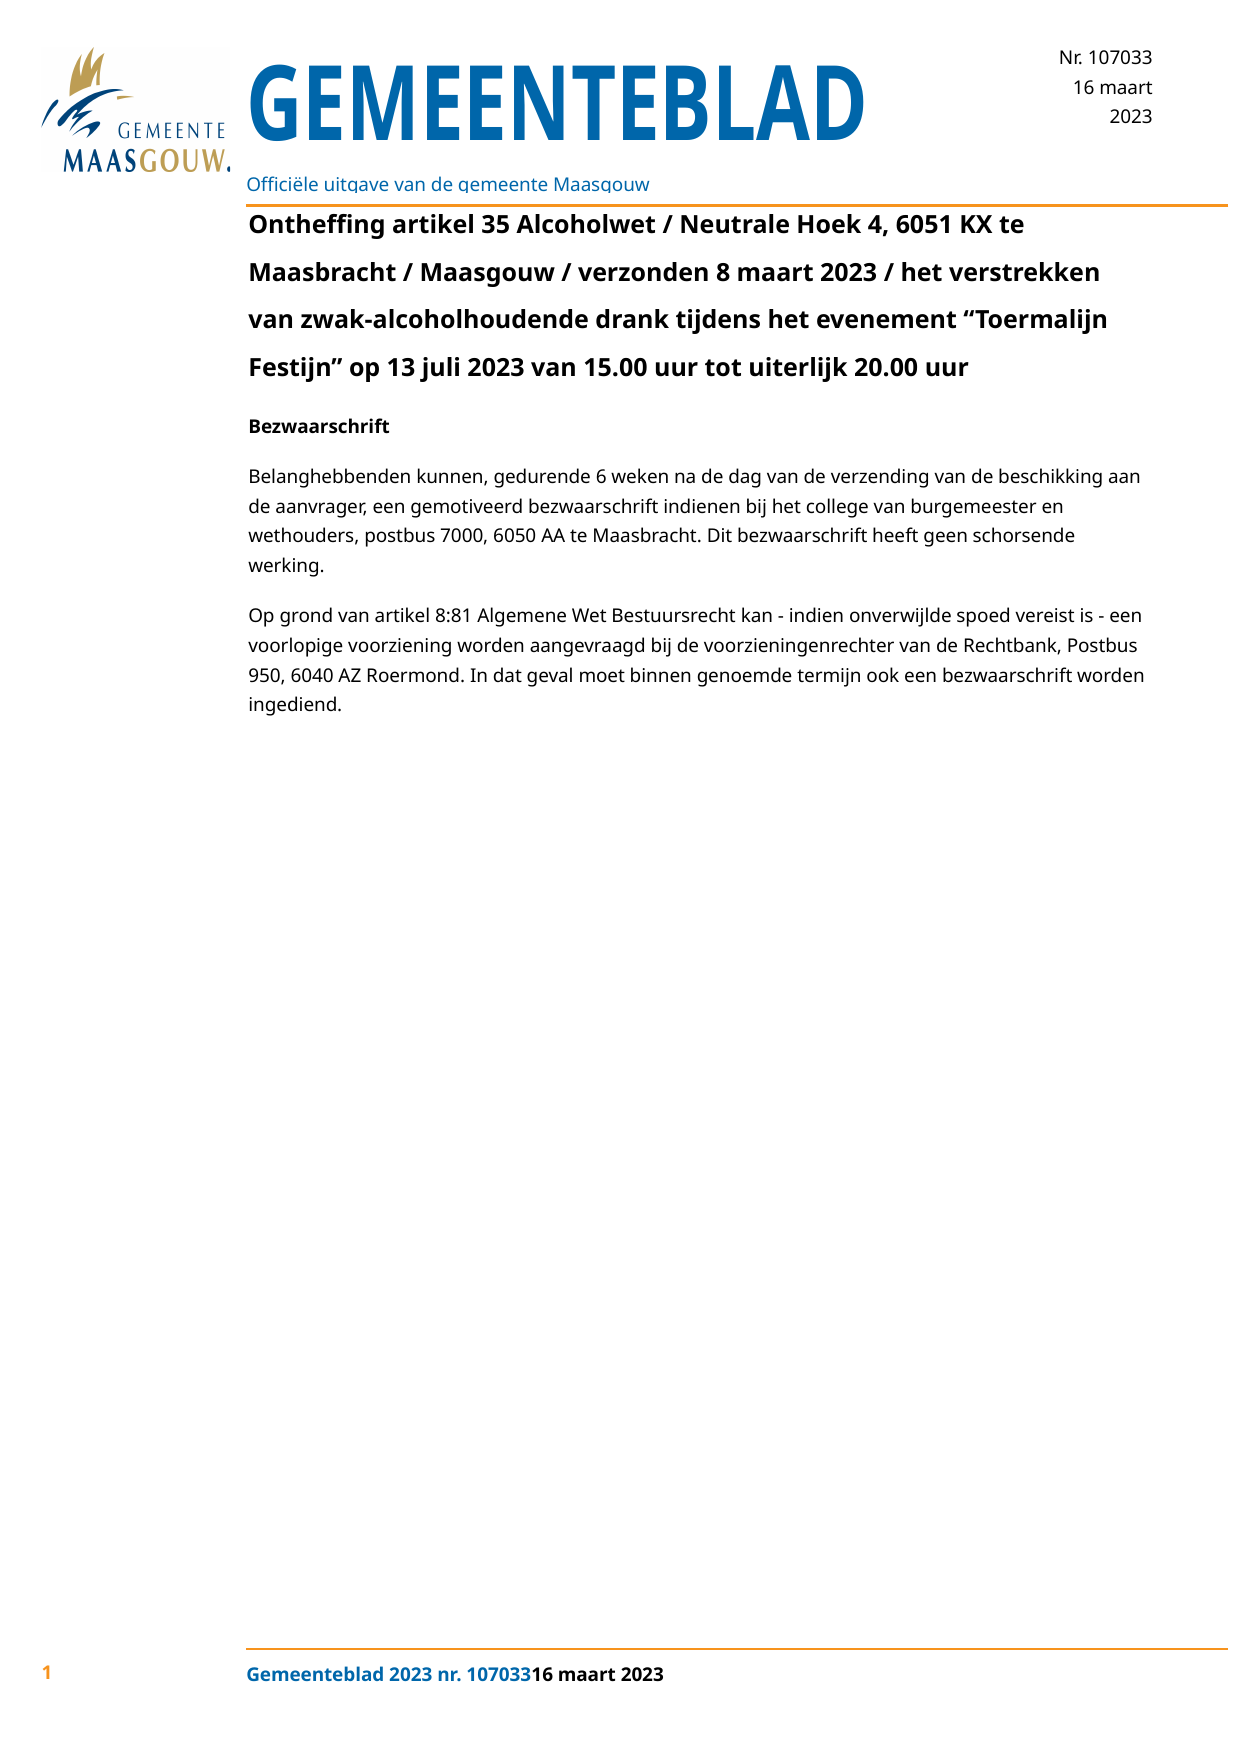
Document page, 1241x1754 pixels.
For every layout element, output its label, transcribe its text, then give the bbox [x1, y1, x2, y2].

text Op grond van artikel 8:81 Algemene Wet Bestuursrecht kan - indien onverwijlde spoed vereist is - een voorlopige voorziening worden aangevraagd bij de voorzieningenrechter van de Rechtbank, Postbus 950, 6040 AZ Roermond. In dat geval moet binnen genoemde termijn ook een bezwaarschrift worden ingediend. [248, 603, 1152, 717]
text Bezwaarschrift [248, 413, 1152, 439]
text Belanghebbenden kunnen, gedurende 6 weken na de dag van de verzending van de beschikking aan de aanvrager, een gemotiveerd bezwaarschrift indienen bij het college van burgemeester en wethouders, postbus 7000, 6050 AA te Maasbracht. Dit bezwaarschrift heeft geen schorsende werking. [248, 463, 1152, 578]
picture [41, 47, 231, 172]
text Ontheffing artikel 35 Alcoholwet / Neutrale Hoek 4, 6051 KX te Maasbracht / Maasgouw / verzonden 8 maart 2023 / het verstrekken van zwak-alcoholhoudende drank tijdens het evenement “Toermalijn Festijn” op 13 juli 2023 van 15.00 uur tot uiterlijk 20.00 uur [248, 207, 1152, 384]
